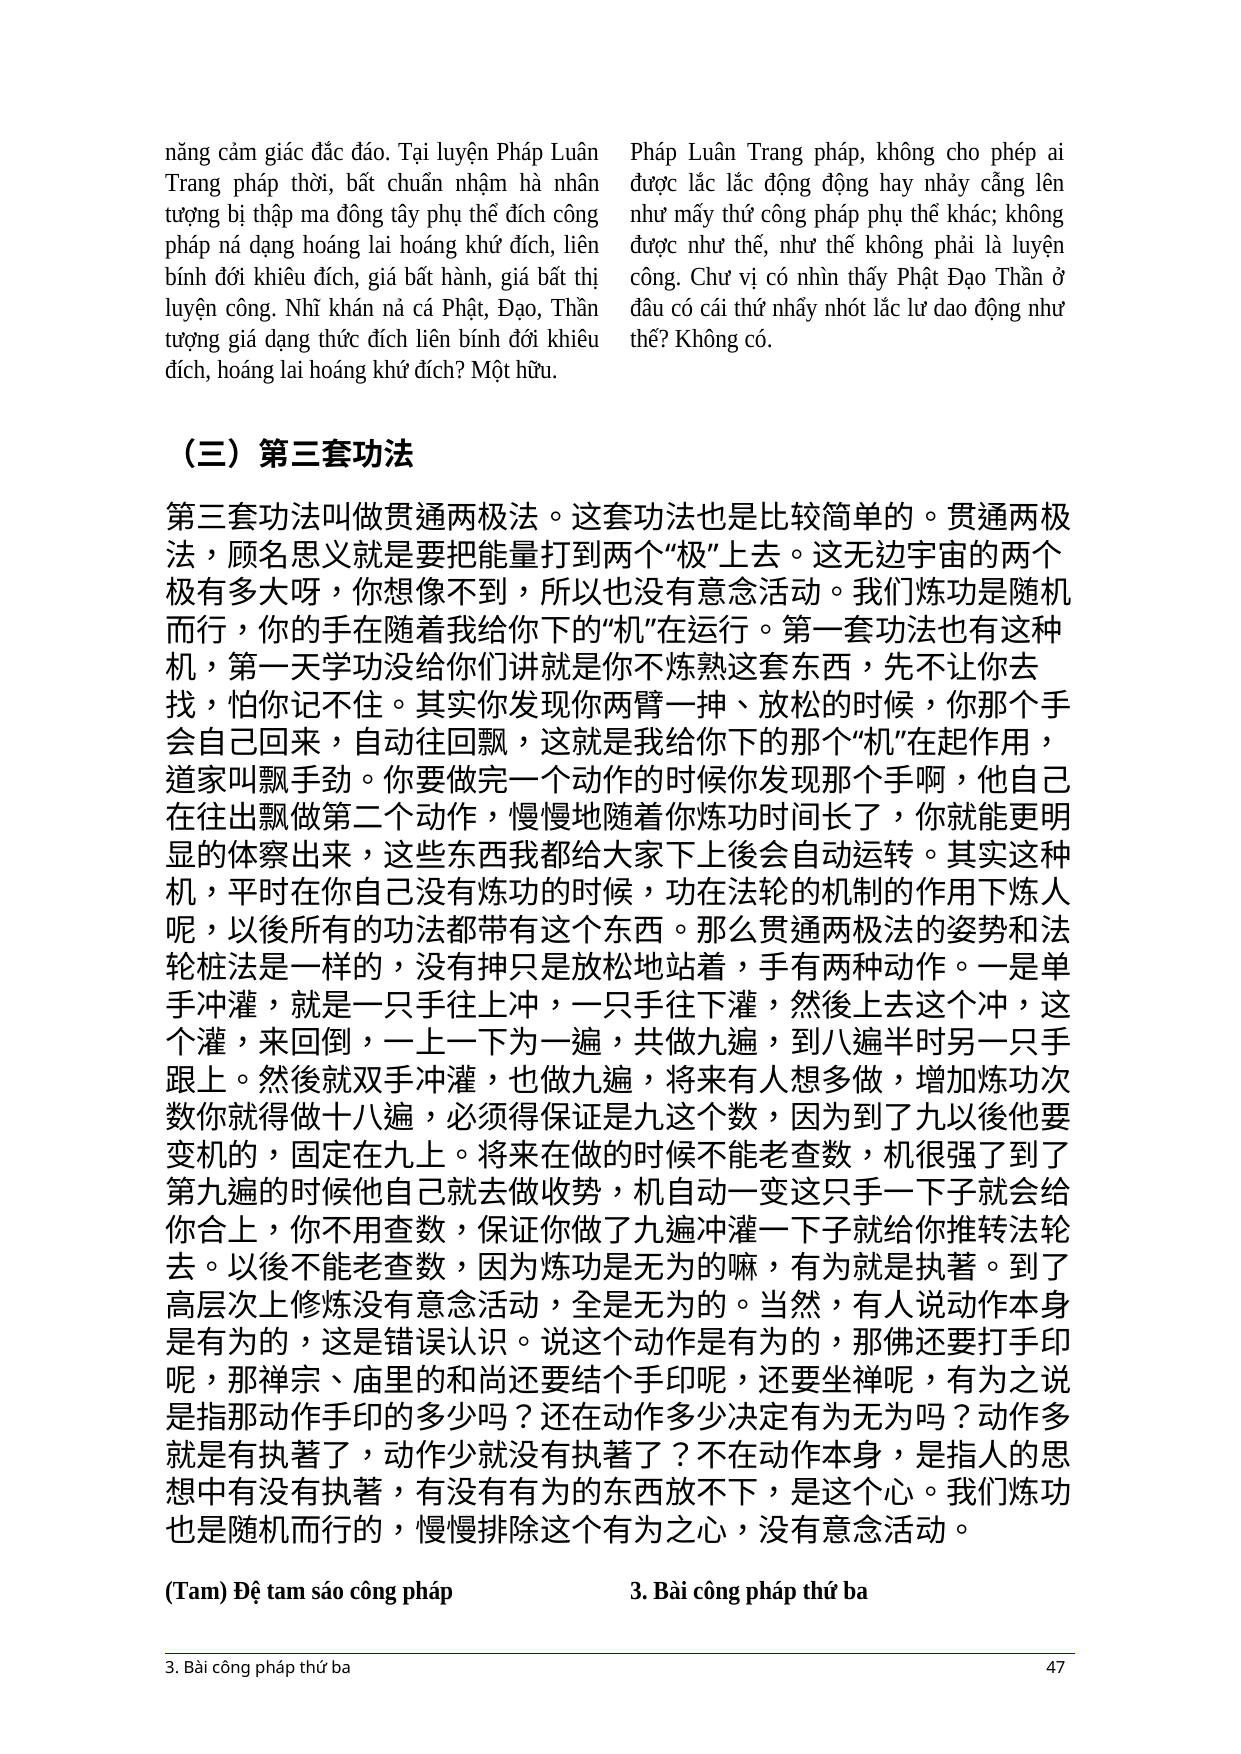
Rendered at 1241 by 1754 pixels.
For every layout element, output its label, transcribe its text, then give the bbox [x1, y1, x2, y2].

text （三）第三套功法 [165, 436, 1075, 473]
text 第三套功法叫做贯通两极法。这套功法也是比较简单的。贯通两极法，顾名思义就是要把能量打到两个“极”上去。这无边宇宙的两个极有多大呀，你想像不到，所以也没有意念活动。我们炼功是随机而行，你的手在随着我给你下的“机”在运行。第一套功法也有这种机，第一天学功没给你们讲就是你不炼熟这套东西，先不让你去找，怕你记不住。其实你发现你两臂一抻、放松的时候，你那个手会自己回来，自动往回飘，这就是我给你下的那个“机”在起作用，道家叫飘手劲。你要做完一个动作的时候你发现那个手啊，他自己在往出飘做第二个动作，慢慢地随着你炼功时间长了，你就能更明显的体察出来，这些东西我都给大家下上後会自动运转。其实这种机，平时在你自己没有炼功的时候，功在法轮的机制的作用下炼人呢，以後所有的功法都带有这个东西。那么贯通两极法的姿势和法轮桩法是一样的，没有抻只是放松地站着，手有两种动作。一是单手冲灌，就是一只手往上冲，一只手往下灌，然後上去这个冲，这个灌，来回倒，一上一下为一遍，共做九遍，到八遍半时另一只手跟上。然後就双手冲灌，也做九遍，将来有人想多做，增加炼功次数你就得做十八遍，必须得保证是九这个数，因为到了九以後他要变机的，固定在九上。将来在做的时候不能老查数，机很强了到了第九遍的时候他自己就去做收势，机自动一变这只手一下子就会给你合上，你不用查数，保证你做了九遍冲灌一下子就给你推转法轮去。以後不能老查数，因为炼功是无为的嘛，有为就是执著。到了高层次上修炼没有意念活动，全是无为的。当然，有人说动作本身是有为的，这是错误认识。说这个动作是有为的，那佛还要打手印呢，那禅宗、庙里的和尚还要结个手印呢，还要坐禅呢，有为之说是指那动作手印的多少吗？还在动作多少决定有为无为吗？动作多就是有执著了，动作少就没有执著了？不在动作本身，是指人的思想中有没有执著，有没有有为的东西放不下，是这个心。我们炼功也是随机而行的，慢慢排除这个有为之心，没有意念活动。 [165, 499, 1075, 1549]
table_header (Tam) Đệ tam sáo công pháp [150, 1574, 615, 1605]
table_header Pháp Luân Trang pháp, không cho phép ai được lắc lắc động động hay nhảy cẫng lên như mấy thứ công pháp phụ thể khác; không được như thế, như thế không phải là luyện công. Chư vị có nhìn thấy Phật Đạo Thần ở đâu có cái thứ nhẩy nhót lắc lư dao động như thế? Không có. [615, 135, 1080, 385]
table_header năng cảm giác đắc đáo. Tại luyện Pháp Luân Trang pháp thời, bất chuẩn nhậm hà nhân tượng bị thập ma đông tây phụ thể đích công pháp ná dạng hoáng lai hoáng khứ đích, liên bính đới khiêu đích, giá bất hành, giá bất thị luyện công. Nhĩ khán nả cá Phật, Đạo, Thần tượng giá dạng thức đích liên bính đới khiêu đích, hoáng lai hoáng khứ đích? Một hữu. [150, 135, 615, 385]
